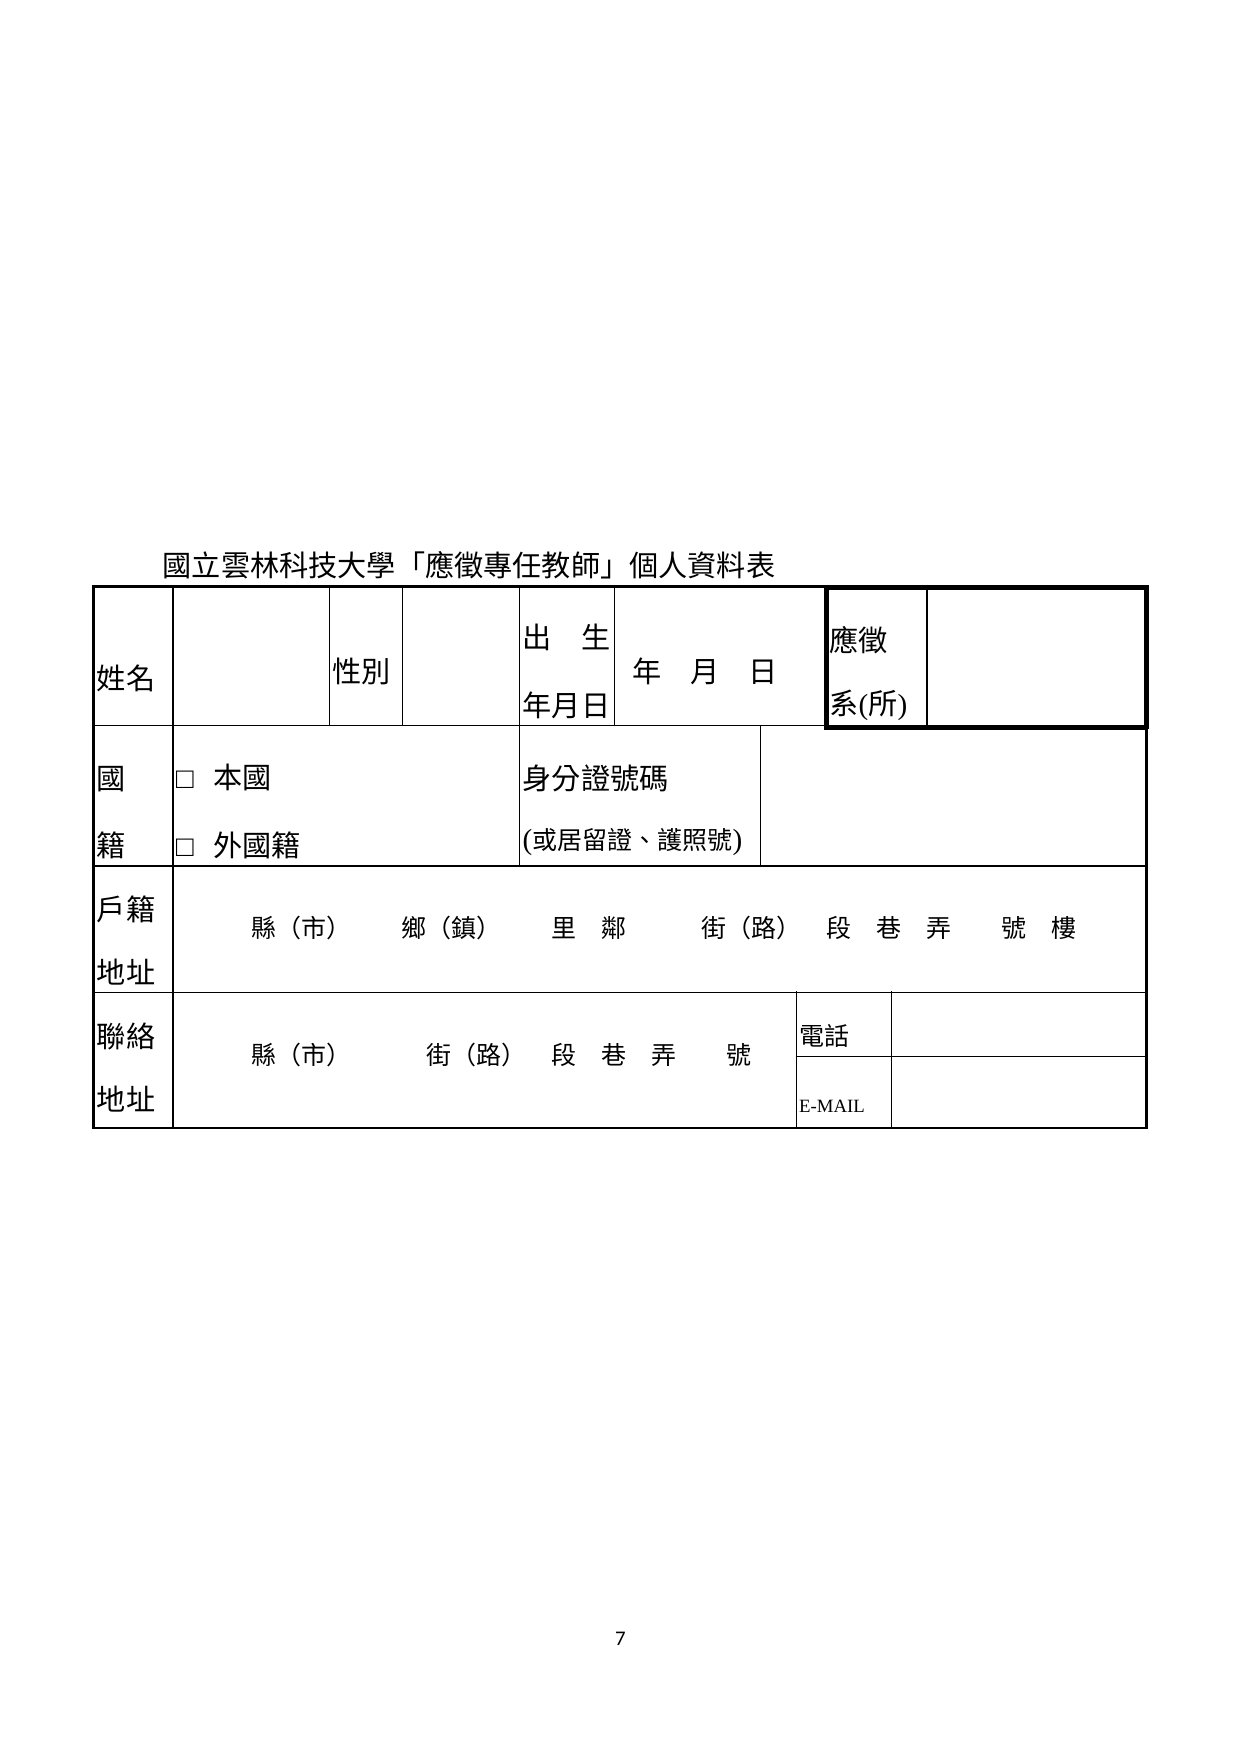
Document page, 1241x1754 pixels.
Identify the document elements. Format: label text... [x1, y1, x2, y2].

table_cell [892, 1057, 1145, 1127]
table_cell 身分證號碼 (或居留證、護照號) [520, 726, 760, 865]
table_header 應徵 系(所) [829, 590, 926, 725]
table_cell [761, 726, 1145, 865]
table_cell 縣（市） 街（路） 段 巷 弄 號 [174, 993, 796, 1127]
table_header 年 月 日 [615, 588, 824, 725]
table_cell 國 籍 [95, 726, 172, 865]
table_cell 聯絡 地址 [95, 993, 172, 1127]
table_cell [892, 993, 1145, 1056]
table_header 性別 [330, 588, 402, 725]
table_cell 戶籍 地址 [95, 867, 172, 991]
text 國立雲林科技大學「應徵專任教師」個人資料表 [162, 522, 1078, 585]
table_header [928, 590, 1144, 725]
table_cell E-MAIL [797, 1057, 891, 1127]
table_cell 縣（市） 鄉（鎮） 里 鄰 街（路） 段 巷 弄 號 樓 [174, 867, 1145, 991]
table_cell 本國 外國籍 [174, 726, 519, 865]
table_header [174, 588, 329, 725]
table_header [403, 588, 519, 725]
table_cell 電話 [797, 993, 891, 1056]
table_header 出 生 年月日 [520, 588, 614, 725]
table_header 姓名 [95, 588, 172, 725]
